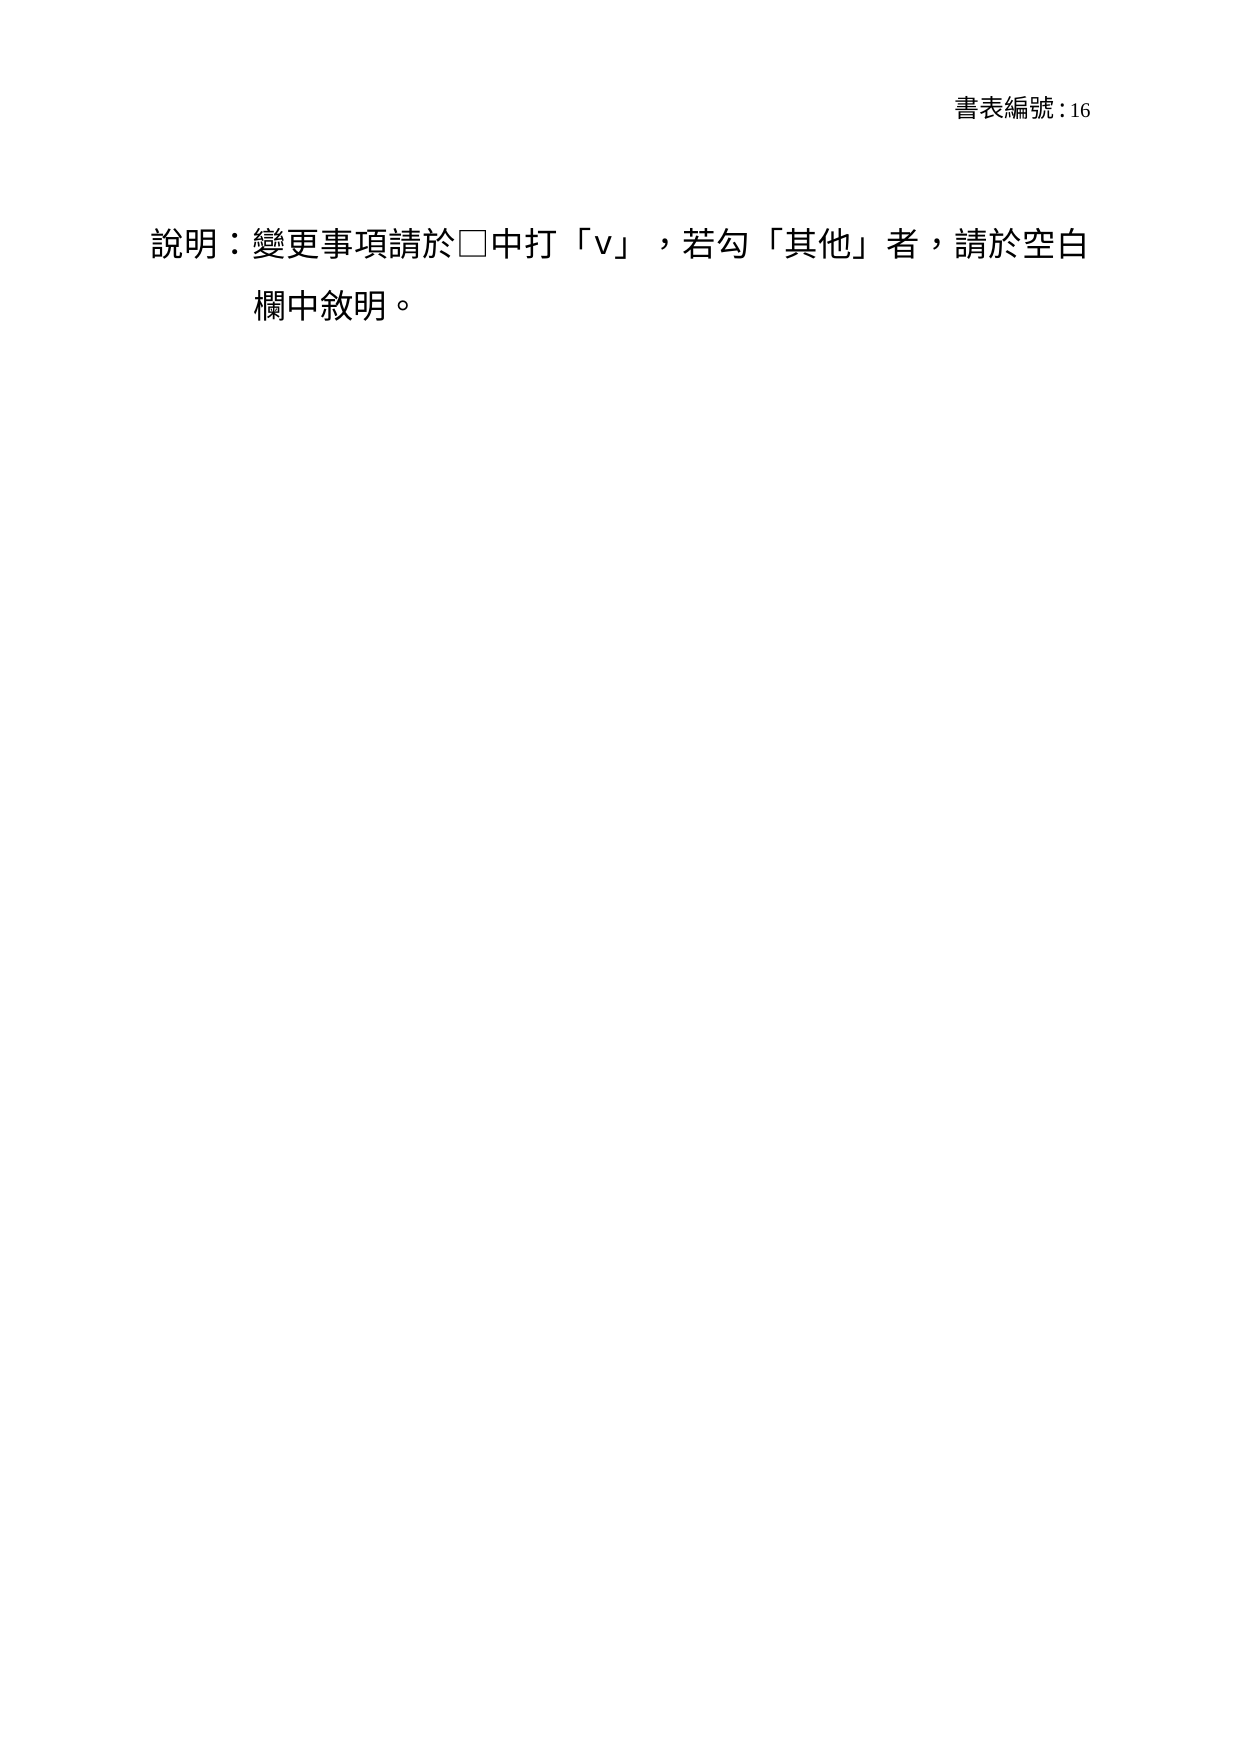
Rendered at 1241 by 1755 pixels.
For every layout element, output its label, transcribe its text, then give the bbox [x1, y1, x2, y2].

text 說明：變更事項請於□中打「v」，若勾「其他」者，請於空白欄中敘明。 [150, 200, 1090, 325]
